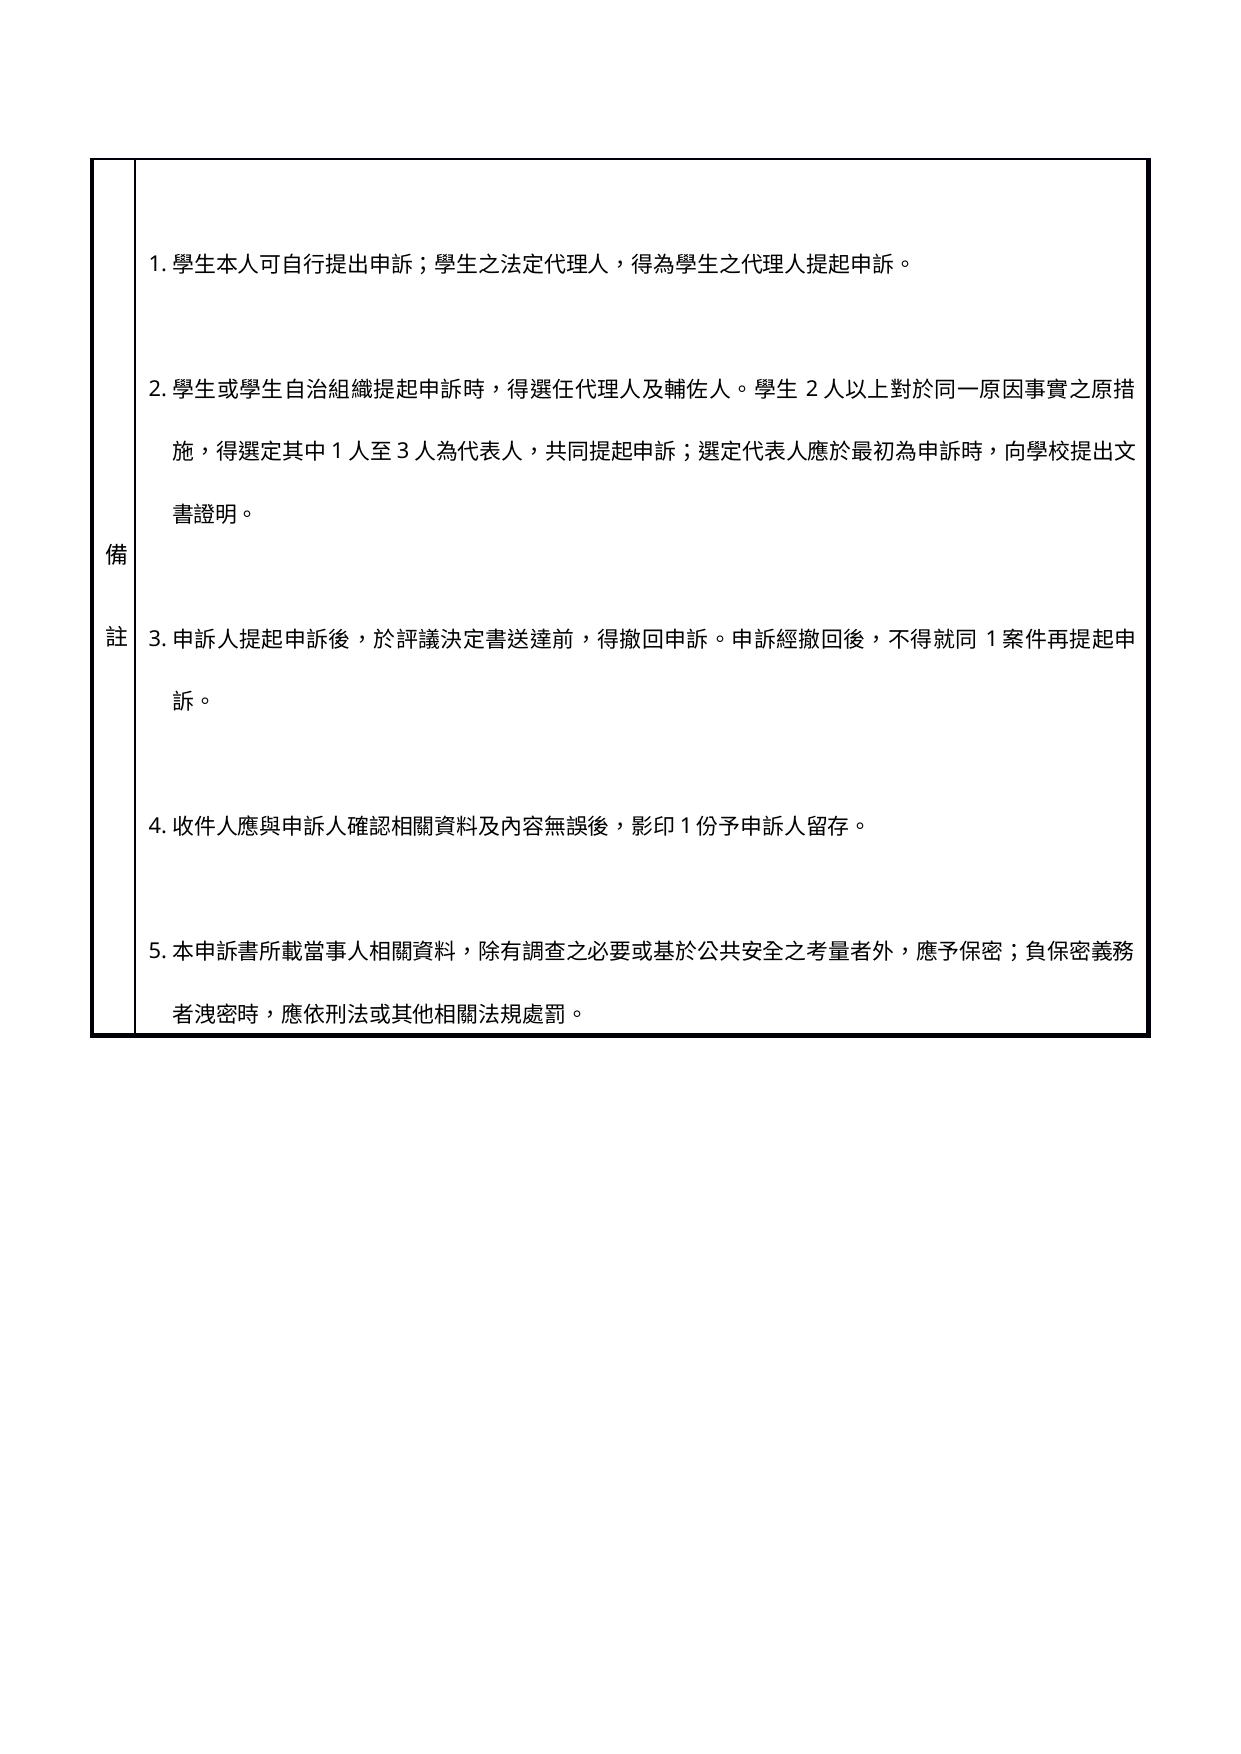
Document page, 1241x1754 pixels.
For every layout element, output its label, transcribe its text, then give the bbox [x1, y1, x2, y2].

table_cell 1. 學生本人可自行提出申訴；學生之法定代理人，得為學生之代理人提起申訴。 2. 學生或學生自治組織提起申訴時，得選任代理人及輔佐人。學生2人以上對於同一原因事實之原措施，得選定其中1人至3人為代表人，共同提起申訴；選定代表人應於最初為申訴時，向學校提出文書證明。 3. 申訴人提起申訴後，於評議決定書送達前，得撤回申訴。申訴經撤回後，不得就同1案件再提起申訴。 4. 收件人應與申訴人確認相關資料及內容無誤後，影印1份予申訴人留存。 5. 本申訴書所載當事人相關資料，除有調查之必要或基於公共安全之考量者外，應予保密；負保密義務者洩密時，應依刑法或其他相關法規處罰。 [136, 160, 1146, 1033]
table_cell 備 註 [94, 160, 134, 1033]
